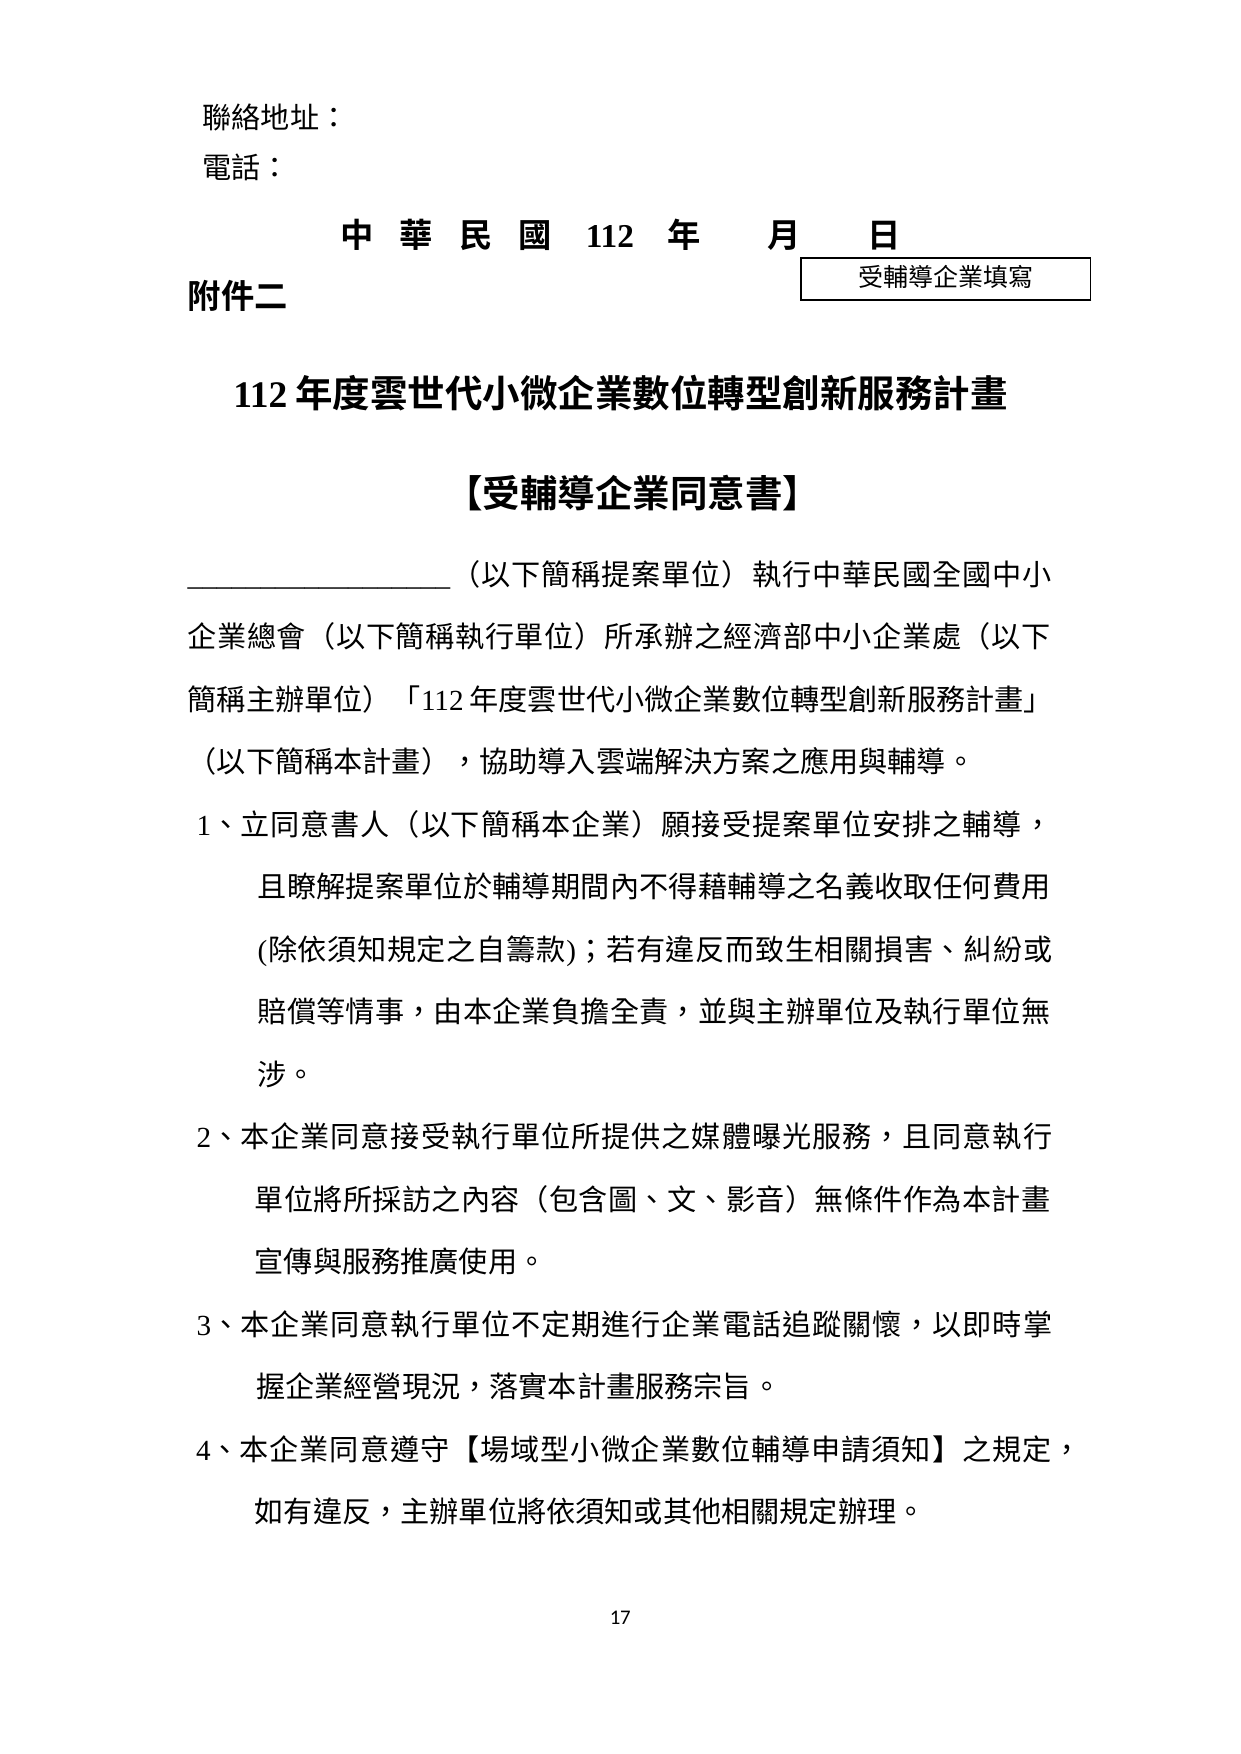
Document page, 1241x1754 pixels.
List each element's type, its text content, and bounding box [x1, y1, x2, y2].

text 電話： [202, 138, 1053, 188]
text __________________（以下簡稱提案單位）執行中華民國全國中小企業總會（以下簡稱執行單位）所承辦之經濟部中小企業處（以下簡稱主辦單位）「112年度雲世代小微企業數位轉型創新服務計畫」（以下簡稱本計畫），協助導入雲端解決方案之應用與輔導。 [187, 531, 1053, 781]
list 本企業同意接受執行單位所提供之媒體曝光服務，且同意執行單位將所採訪之內容（包含圖、文、影音）無條件作為本計畫宣傳與服務推廣使用。 [196, 1093, 1053, 1281]
text 聯絡地址： [202, 88, 1053, 138]
list 本企業同意執行單位不定期進行企業電話追蹤關懷，以即時掌握企業經營現況，落實本計畫服務宗旨。 [196, 1281, 1053, 1406]
text 受輔導企業填寫 [817, 266, 1075, 291]
list 立同意書人（以下簡稱本企業）願接受提案單位安排之輔導，且瞭解提案單位於輔導期間內不得藉輔導之名義收取任何費用(除依須知規定之自籌款)；若有違反而致生相關損害、糾紛或賠償等情事，由本企業負擔全責，並與主辦單位及執行單位無涉。 [196, 781, 1053, 1093]
subtitle 附件二 [802, 259, 1090, 299]
subtitle 附件二 [187, 270, 1053, 318]
text 【受輔導企業同意書】 [212, 449, 1053, 512]
text 中華民國 112 年 月 日 [187, 207, 1053, 257]
text 112年度雲世代小微企業數位轉型創新服務計畫 [187, 349, 1053, 412]
list 本企業同意遵守【場域型小微企業數位輔導申請須知】之規定，如有違反，主辦單位將依須知或其他相關規定辦理。 [196, 1406, 1053, 1531]
